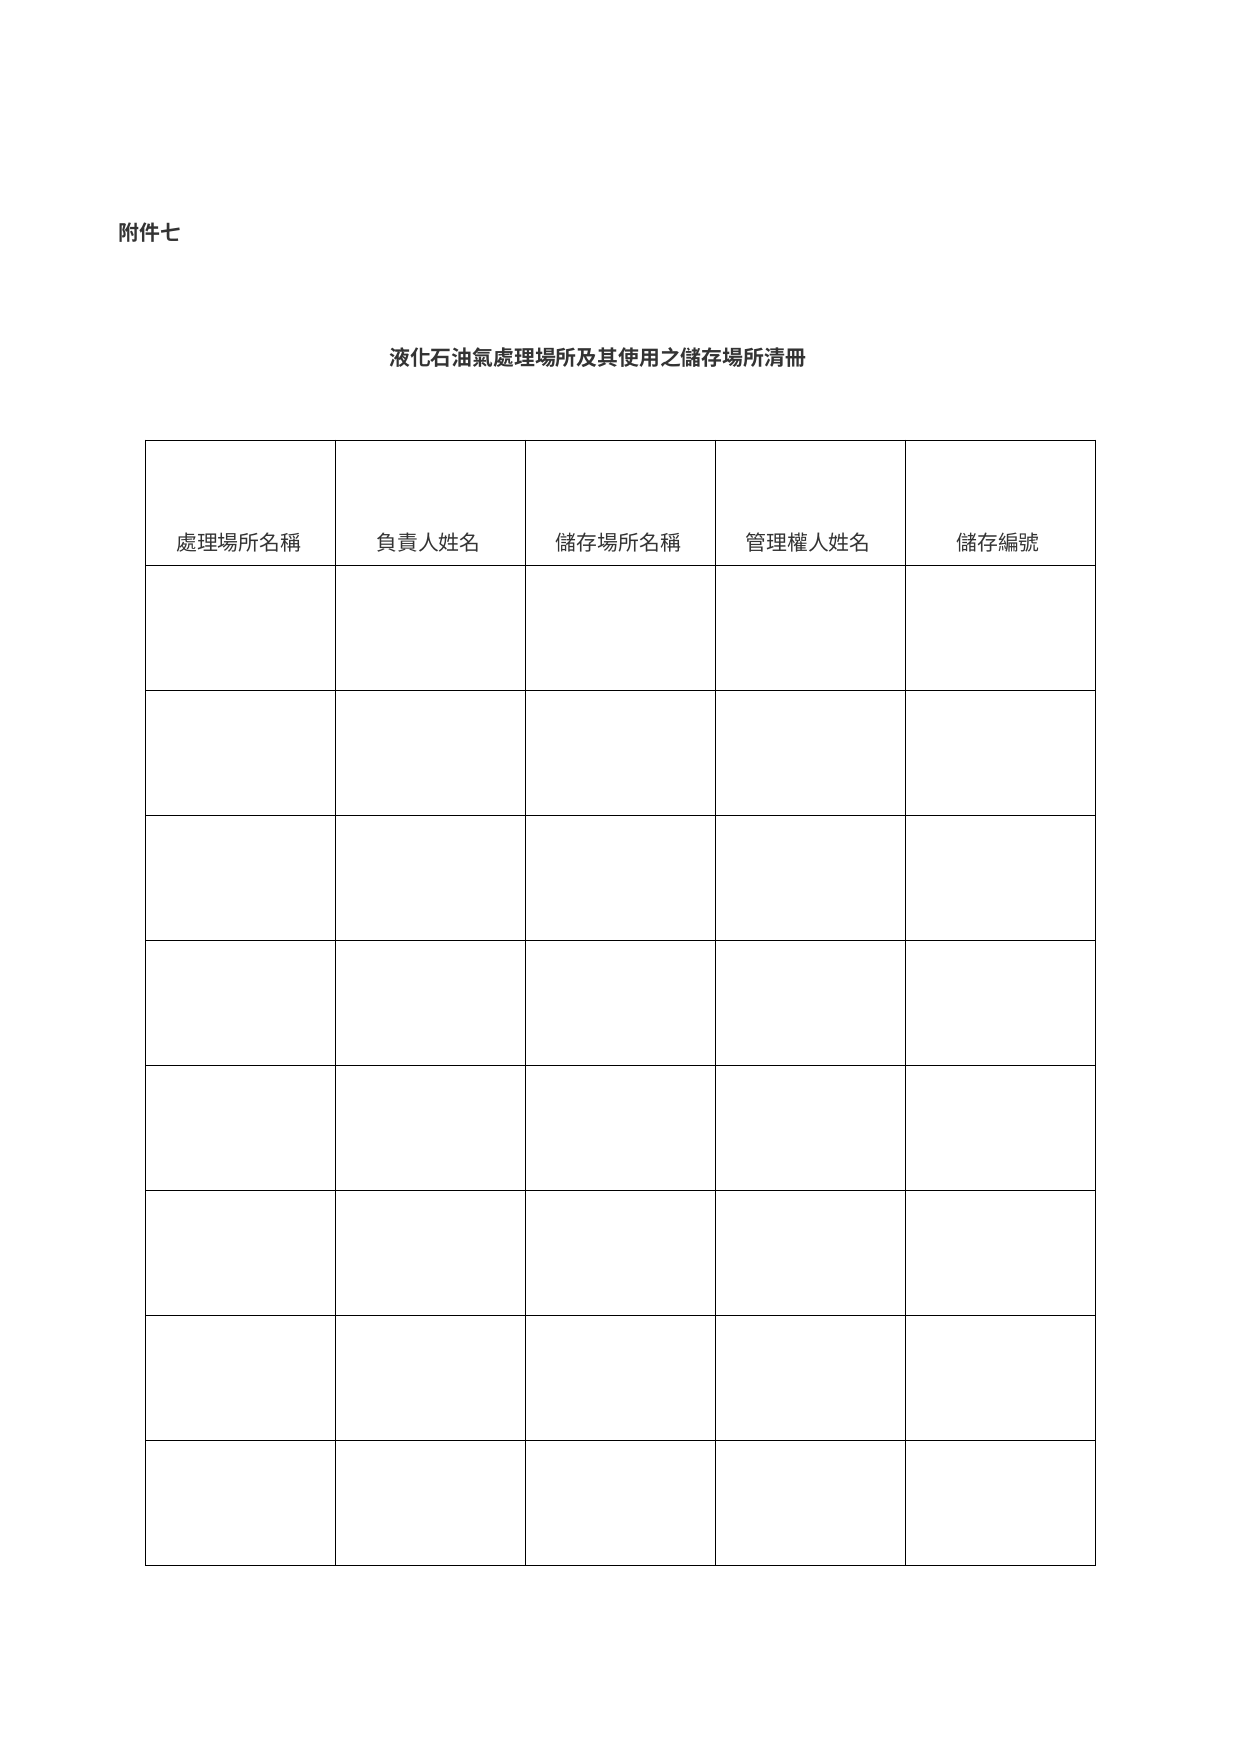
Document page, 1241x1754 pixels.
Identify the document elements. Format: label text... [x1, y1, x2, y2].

text 附件七 [118, 189, 1122, 252]
table_cell [526, 1316, 715, 1439]
table_cell [336, 1191, 525, 1314]
table_cell [906, 691, 1095, 814]
table_cell [716, 691, 905, 814]
table_header 處理場所名稱 [146, 441, 335, 564]
table_header 儲存場所名稱 [526, 441, 715, 564]
table_cell [716, 566, 905, 689]
table_cell [146, 941, 335, 1064]
table_cell [526, 1191, 715, 1314]
table_cell [526, 691, 715, 814]
table_cell [336, 1316, 525, 1439]
table_cell [906, 1441, 1095, 1564]
table_cell [146, 816, 335, 939]
table_cell [526, 1066, 715, 1189]
table_cell [906, 816, 1095, 939]
table_cell [336, 691, 525, 814]
table_cell [146, 1316, 335, 1439]
table_cell [906, 1191, 1095, 1314]
table_cell [146, 1066, 335, 1189]
table_cell [716, 1441, 905, 1564]
table_cell [716, 1191, 905, 1314]
table_cell [336, 566, 525, 689]
table_cell [146, 1191, 335, 1314]
table_cell [336, 1066, 525, 1189]
table_cell [906, 1316, 1095, 1439]
table_cell [906, 941, 1095, 1064]
table_cell [336, 1441, 525, 1564]
table_cell [146, 1441, 335, 1564]
table_cell [146, 691, 335, 814]
table_cell [716, 941, 905, 1064]
table_cell [716, 1066, 905, 1189]
table_cell [716, 1316, 905, 1439]
table_cell [716, 816, 905, 939]
table_cell [906, 566, 1095, 689]
table_cell [146, 566, 335, 689]
table_cell [336, 941, 525, 1064]
text 液化石油氣處理場所及其使用之儲存場所清冊 [118, 314, 1122, 377]
table_cell [336, 816, 525, 939]
table_header 負責人姓名 [336, 441, 525, 564]
table_cell [526, 566, 715, 689]
table_cell [526, 816, 715, 939]
table_cell [526, 941, 715, 1064]
table_cell [906, 1066, 1095, 1189]
table_header 管理權人姓名 [716, 441, 905, 564]
table_cell [526, 1441, 715, 1564]
table_header 儲存編號 [906, 441, 1095, 564]
